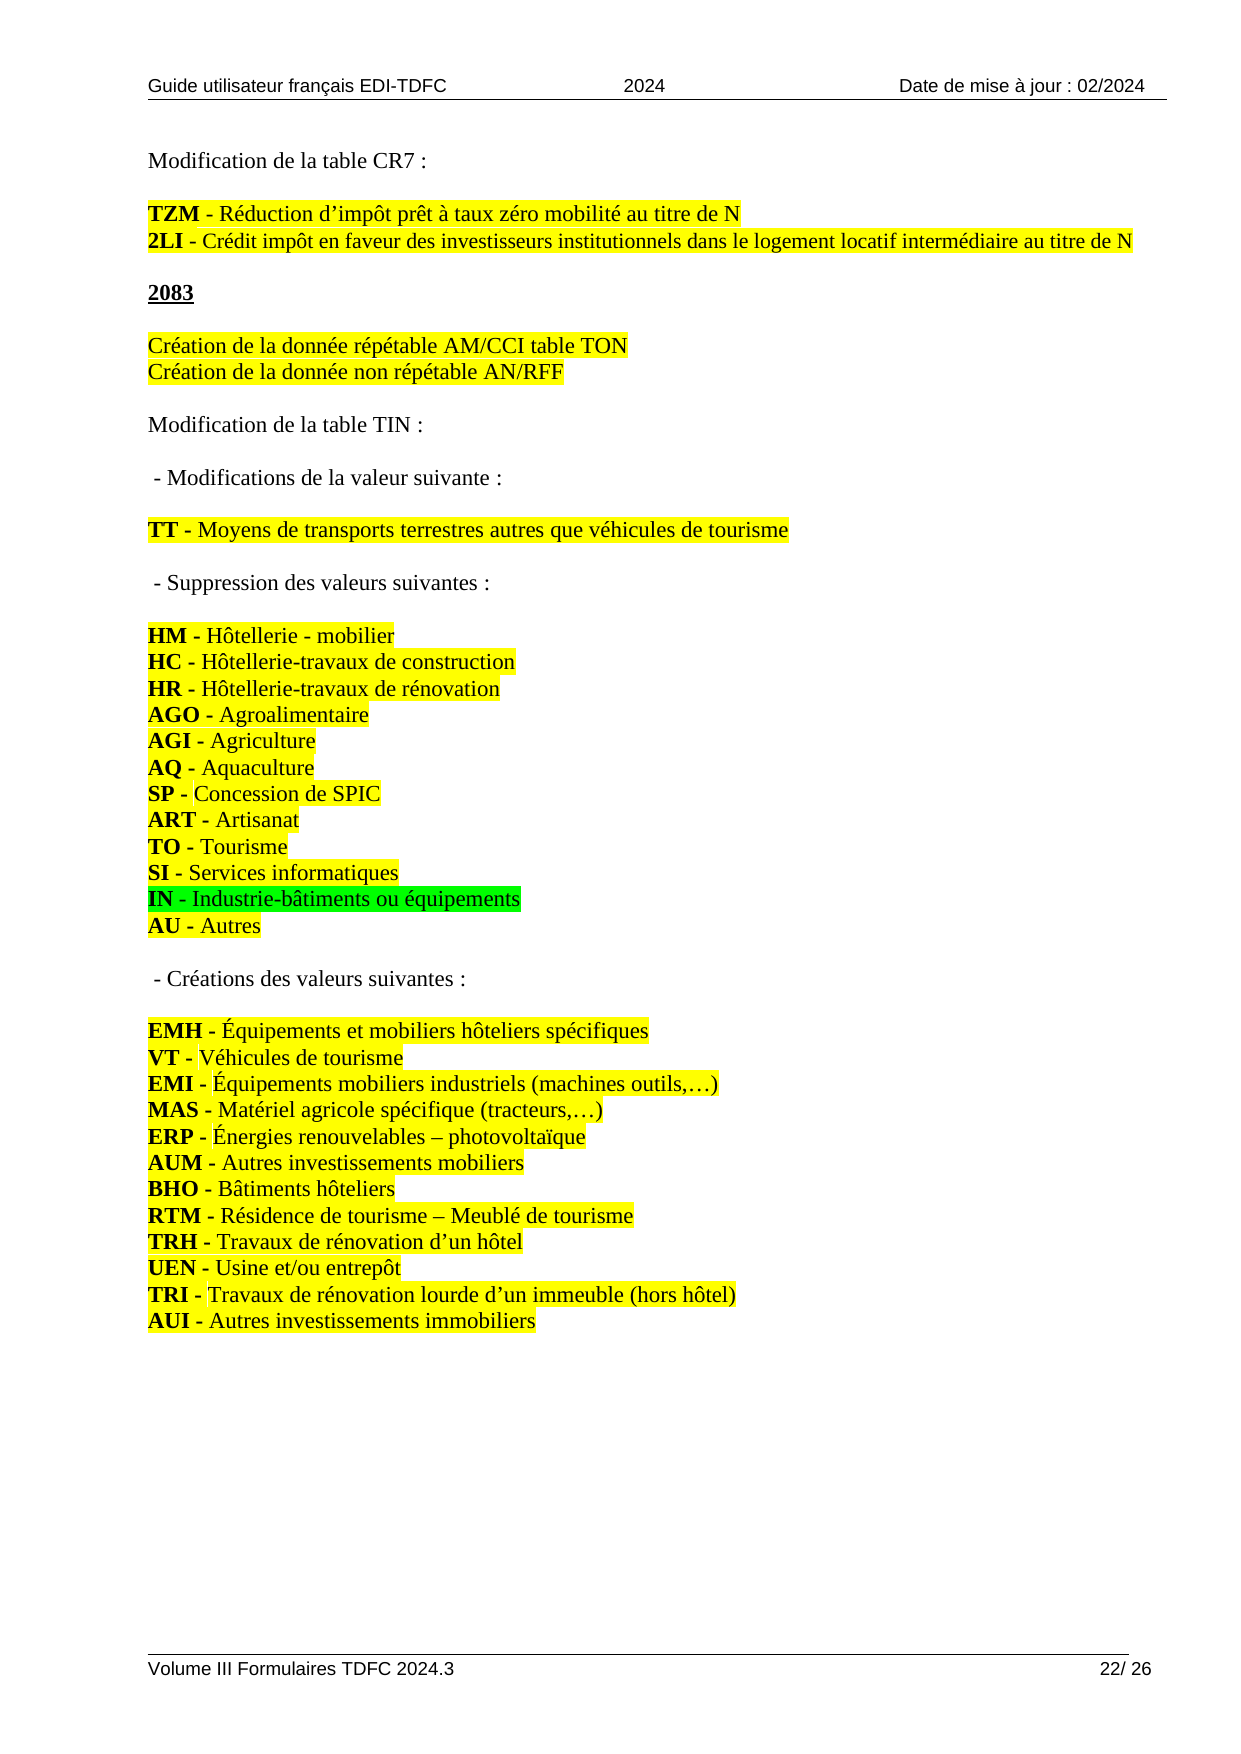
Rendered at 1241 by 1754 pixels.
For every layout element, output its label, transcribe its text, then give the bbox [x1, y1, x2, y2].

text TT - Moyens de transports terrestres autres que véhicules de tourisme [148, 517, 1167, 543]
text TRI - Travaux de rénovation lourde d’un immeuble (hors hôtel) [148, 1281, 1167, 1307]
text ERP - Énergies renouvelables – photovoltaïque [148, 1123, 1167, 1149]
text TZM - Réduction d’impôt prêt à taux zéro mobilité au titre de N [148, 200, 1167, 227]
text EMI - Équipements mobiliers industriels (machines outils,…) [148, 1070, 1167, 1096]
text - Suppression des valeurs suivantes : [148, 569, 1167, 596]
text AUI - Autres investissements immobiliers [148, 1307, 1167, 1333]
text AGO - Agroalimentaire [148, 701, 1167, 727]
text HC - Hôtellerie-travaux de construction [148, 648, 1167, 675]
text AUM - Autres investissements mobiliers [148, 1149, 1167, 1175]
text UEN - Usine et/ou entrepôt [148, 1254, 1167, 1281]
text - Modifications de la valeur suivante : [148, 464, 1167, 490]
text HR - Hôtellerie-travaux de rénovation [148, 675, 1167, 701]
text MAS - Matériel agricole spécifique (tracteurs,…) [148, 1096, 1167, 1123]
text TRH - Travaux de rénovation d’un hôtel [148, 1228, 1167, 1254]
text ART - Artisanat [148, 806, 1167, 833]
text RTM - Résidence de tourisme – Meublé de tourisme [148, 1202, 1167, 1228]
text VT - Véhicules de tourisme [148, 1044, 1167, 1070]
text Modification de la table CR7 : [148, 148, 1167, 174]
text Création de la donnée non répétable AN/RFF [148, 358, 1167, 385]
text AU - Autres [148, 912, 1167, 938]
text TO - Tourisme [148, 833, 1167, 859]
text Modification de la table TIN : [148, 411, 1167, 437]
text AGI - Agriculture [148, 727, 1167, 754]
text SP - Concession de SPIC [148, 780, 1167, 806]
text - Créations des valeurs suivantes : [148, 964, 1167, 991]
text SI - Services informatiques [148, 859, 1167, 886]
text IN - Industrie-bâtiments ou équipements [148, 886, 1167, 912]
text Création de la donnée répétable AM/CCI table TON [148, 332, 1167, 358]
text EMH - Équipements et mobiliers hôteliers spécifiques [148, 1017, 1167, 1044]
text HM - Hôtellerie - mobilier [148, 622, 1167, 648]
text BHO - Bâtiments hôteliers [148, 1175, 1167, 1202]
text 2LI - Crédit impôt en faveur des investisseurs institutionnels dans le logement locatif intermédiaire au titre de N [148, 227, 1167, 253]
text AQ - Aquaculture [148, 754, 1167, 780]
text 2083 [148, 279, 1167, 306]
